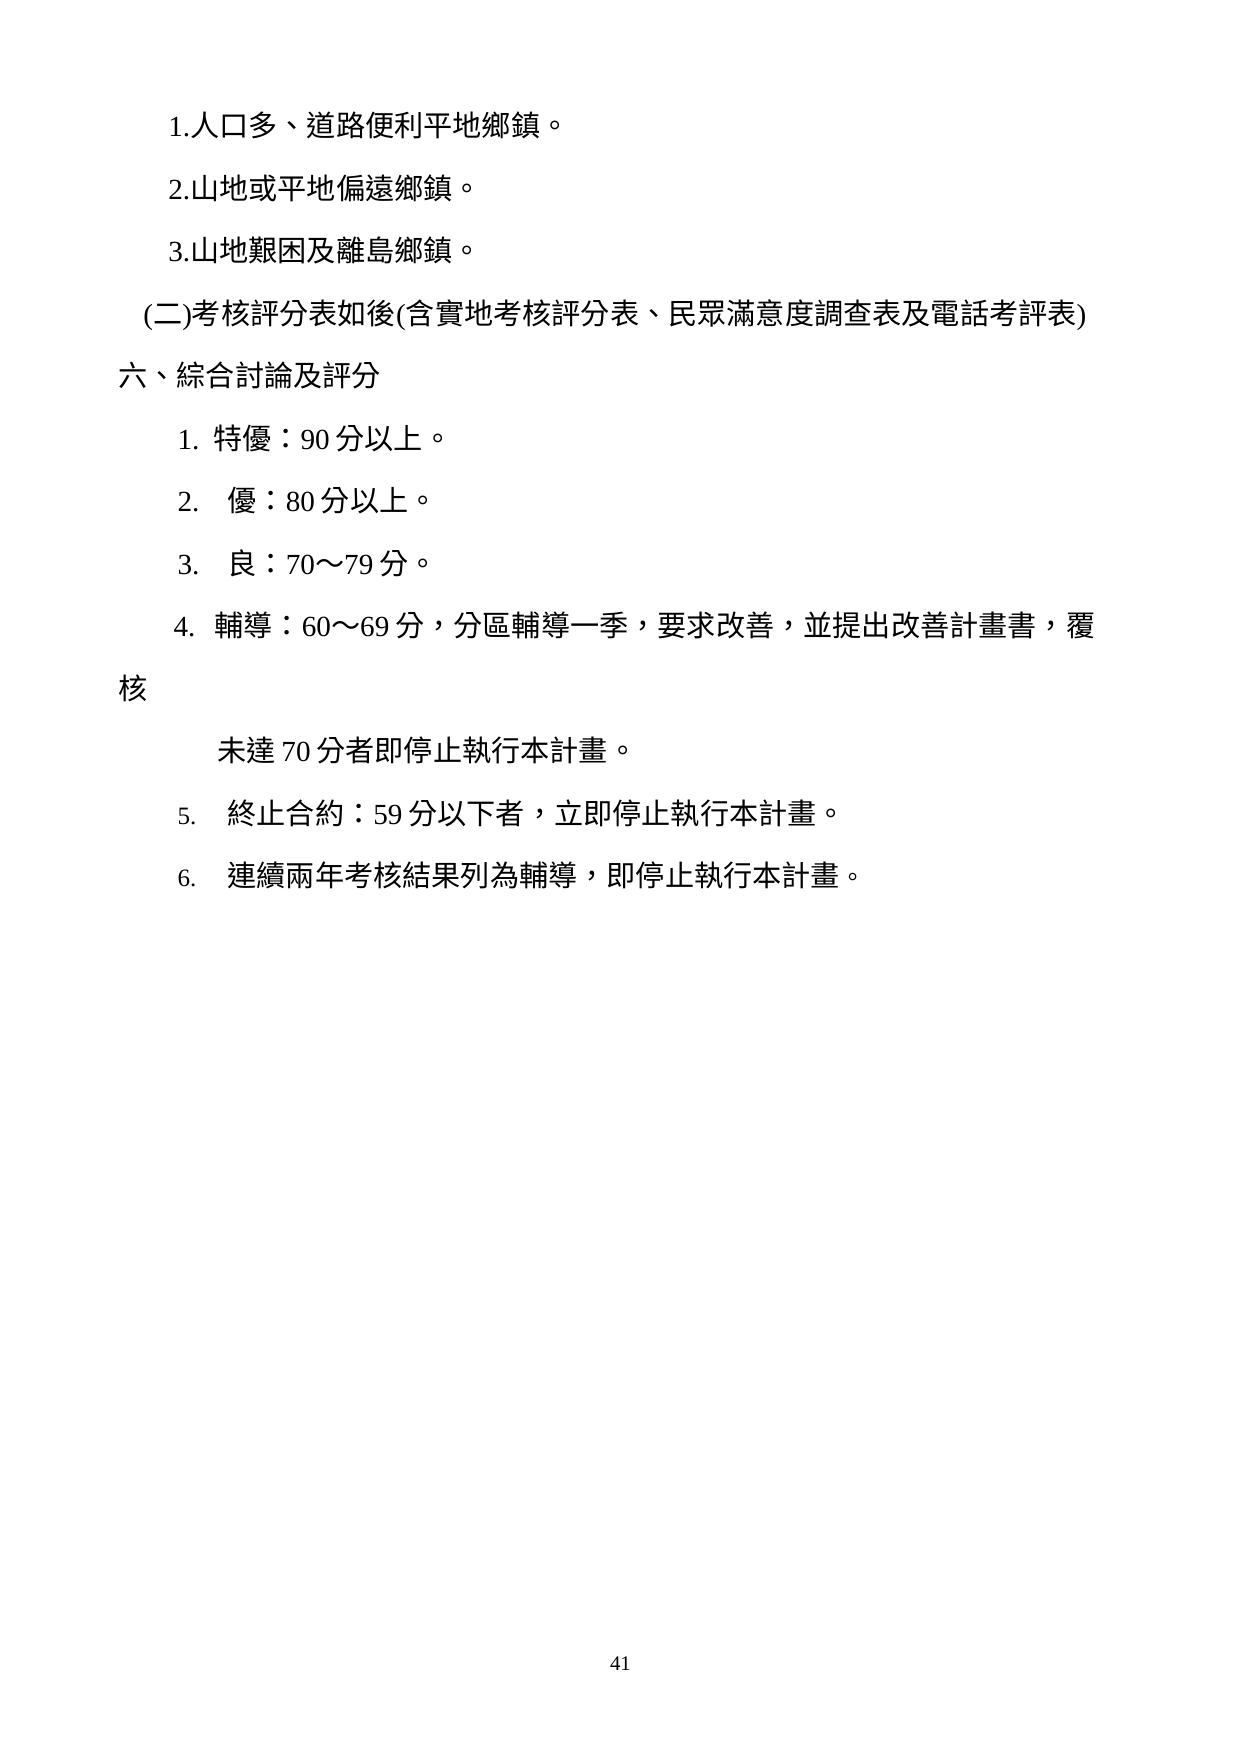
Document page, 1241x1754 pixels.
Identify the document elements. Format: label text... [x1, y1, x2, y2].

text 未達70分者即停止執行本計畫。 [173, 707, 1122, 770]
list 終止合約：59分以下者，立即停止執行本計畫。 [177, 770, 1122, 832]
list 連續兩年考核結果列為輔導，即停止執行本計畫。 [177, 832, 1122, 895]
text 2.山地或平地偏遠鄉鎮。 [168, 145, 1122, 207]
text 1.人口多、道路便利平地鄉鎮。 [168, 82, 1122, 145]
text (二)考核評分表如後(含實地考核評分表、民眾滿意度調查表及電話考評表) [143, 270, 1122, 332]
list 良：70～79分。 [177, 520, 1122, 582]
list 特優：90分以上。 [177, 395, 1122, 457]
text 六、綜合討論及評分 [118, 332, 1122, 395]
list 輔導：60～69分，分區輔導一季，要求改善，並提出改善計畫書，覆核 [118, 582, 1122, 707]
list 優：80分以上。 [177, 457, 1122, 520]
text 3.山地艱困及離島鄉鎮。 [168, 207, 1122, 270]
